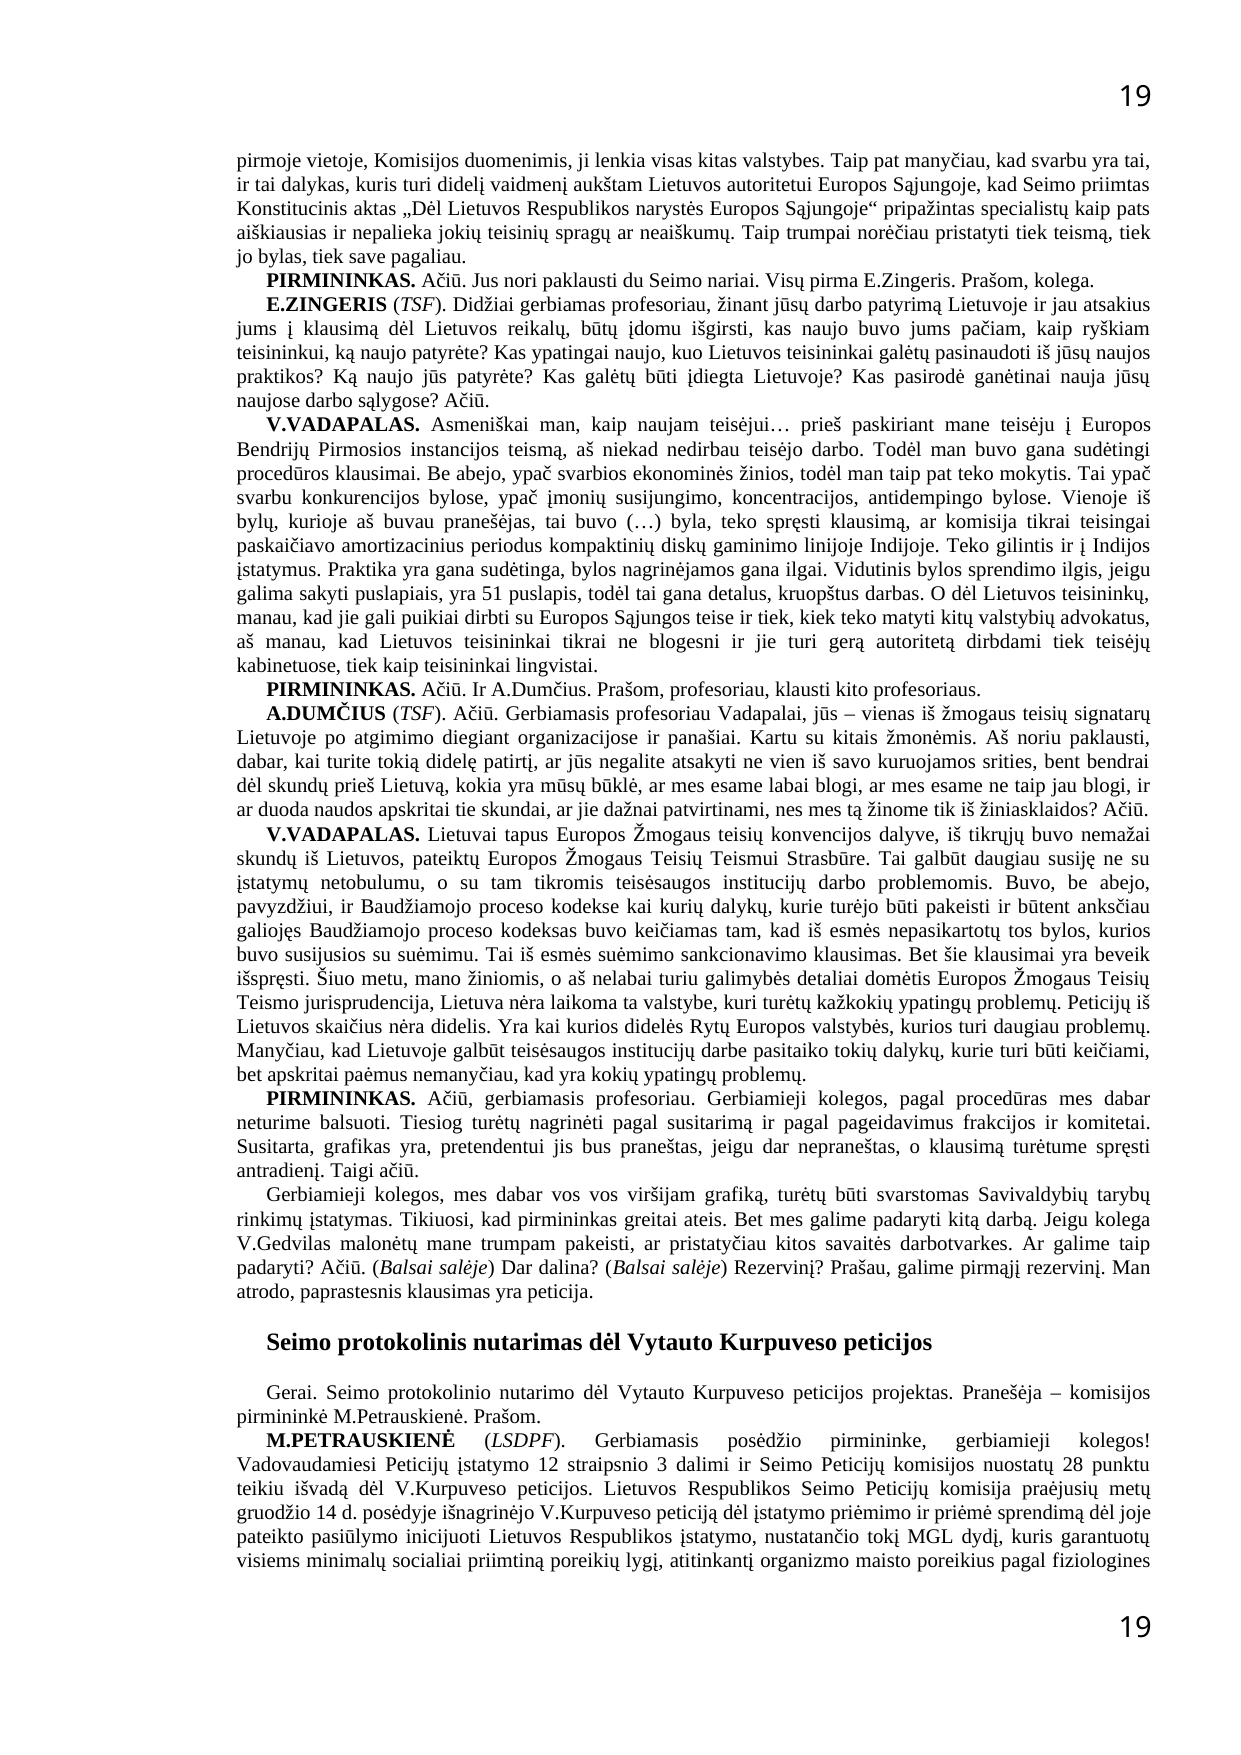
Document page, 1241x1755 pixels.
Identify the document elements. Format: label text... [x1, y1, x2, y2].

text V.VADAPALAS. Asmeniškai man, kaip naujam teisėjui… prieš paskiriant mane teisėju į Europos Bendrijų Pirmosios instancijos teismą, aš niekad nedirbau teisėjo darbo. Todėl man buvo gana sudėtingi procedūros klausimai. Be abejo, ypač svarbios ekonominės žinios, todėl man taip pat teko mokytis. Tai ypač svarbu konkurencijos bylose, ypač įmonių susijungimo, koncentracijos, antidempingo bylose. Vienoje iš bylų, kurioje aš buvau pranešėjas, tai buvo (…) byla, teko spręsti klausimą, ar komisija tikrai teisingai paskaičiavo amortizacinius periodus kompaktinių diskų gaminimo linijoje Indijoje. Teko gilintis ir į Indijos įstatymus. Praktika yra gana sudėtinga, bylos nagrinėjamos gana ilgai. Vidutinis bylos sprendimo ilgis, jeigu galima sakyti puslapiais, yra 51 puslapis, todėl tai gana detalus, kruopštus darbas. O dėl Lietuvos teisininkų, manau, kad jie gali puikiai dirbti su Europos Sąjungos teise ir tiek, kiek teko matyti kitų valstybių advokatus, aš manau, kad Lietuvos teisininkai tikrai ne blogesni ir jie turi gerą autoritetą dirbdami tiek teisėjų kabinetuose, tiek kaip teisininkai lingvistai. [236, 412, 1152, 677]
text Gerai. Seimo protokolinio nutarimo dėl Vytauto Kurpuveso peticijos projektas. Pranešėja – komisijos pirmininkė M.Petrauskienė. Prašom. [236, 1379, 1152, 1428]
text A.DUMČIUS (TSF). Ačiū. Gerbiamasis profesoriau Vadapalai, jūs – vienas iš žmogaus teisių signatarų Lietuvoje po atgimimo diegiant organizacijose ir panašiai. Kartu su kitais žmonėmis. Aš noriu paklausti, dabar, kai turite tokią didelę patirtį, ar jūs negalite atsakyti ne vien iš savo kuruojamos srities, bent bendrai dėl skundų prieš Lietuvą, kokia yra mūsų būklė, ar mes esame labai blogi, ar mes esame ne taip jau blogi, ir ar duoda naudos apskritai tie skundai, ar jie dažnai patvirtinami, nes mes tą žinome tik iš žiniasklaidos? Ačiū. [236, 701, 1152, 821]
text E.ZINGERIS (TSF). Didžiai gerbiamas profesoriau, žinant jūsų darbo patyrimą Lietuvoje ir jau atsakius jums į klausimą dėl Lietuvos reikalų, būtų įdomu išgirsti, kas naujo buvo jums pačiam, kaip ryškiam teisininkui, ką naujo patyrėte? Kas ypatingai naujo, kuo Lietuvos teisininkai galėtų pasinaudoti iš jūsų naujos praktikos? Ką naujo jūs patyrėte? Kas galėtų būti įdiegta Lietuvoje? Kas pasirodė ganėtinai nauja jūsų naujose darbo sąlygose? Ačiū. [236, 292, 1152, 412]
text pirmoje vietoje, Komisijos duomenimis, ji lenkia visas kitas valstybes. Taip pat manyčiau, kad svarbu yra tai, ir tai dalykas, kuris turi didelį vaidmenį aukštam Lietuvos autoritetui Europos Sąjungoje, kad Seimo priimtas Konstitucinis aktas „Dėl Lietuvos Respublikos narystės Europos Sąjungoje“ pripažintas specialistų kaip pats aiškiausias ir nepalieka jokių teisinių spragų ar neaiškumų. Taip trumpai norėčiau pristatyti tiek teismą, tiek jo bylas, tiek save pagaliau. [236, 148, 1152, 268]
text Seimo protokolinis nutarimas dėl Vytauto Kurpuveso peticijos [236, 1327, 1152, 1356]
text M.PETRAUSKIENĖ (LSDPF). Gerbiamasis posėdžio pirmininke, gerbiamieji kolegos! Vadovaudamiesi Peticijų įstatymo 12 straipsnio 3 dalimi ir Seimo Peticijų komisijos nuostatų 28 punktu teikiu išvadą dėl V.Kurpuveso peticijos. Lietuvos Respublikos Seimo Peticijų komisija praėjusių metų gruodžio 14 d. posėdyje išnagrinėjo V.Kurpuveso peticiją dėl įstatymo priėmimo ir priėmė sprendimą dėl joje pateikto pasiūlymo inicijuoti Lietuvos Respublikos įstatymo, nustatančio tokį MGL dydį, kuris garantuotų visiems minimalų socialiai priimtiną poreikių lygį, atitinkantį organizmo maisto poreikius pagal fiziologines [236, 1428, 1152, 1572]
text PIRMININKAS. Ačiū. Jus nori paklausti du Seimo nariai. Visų pirma E.Zingeris. Prašom, kolega. [236, 268, 1152, 292]
text Gerbiamieji kolegos, mes dabar vos vos viršijam grafiką, turėtų būti svarstomas Savivaldybių tarybų rinkimų įstatymas. Tikiuosi, kad pirmininkas greitai ateis. Bet mes galime padaryti kitą darbą. Jeigu kolega V.Gedvilas malonėtų mane trumpam pakeisti, ar pristatyčiau kitos savaitės darbotvarkes. Ar galime taip padaryti? Ačiū. (Balsai salėje) Dar dalina? (Balsai salėje) Rezervinį? Prašau, galime pirmąjį rezervinį. Man atrodo, paprastesnis klausimas yra peticija. [236, 1182, 1152, 1303]
text V.VADAPALAS. Lietuvai tapus Europos Žmogaus teisių konvencijos dalyve, iš tikrųjų buvo nemažai skundų iš Lietuvos, pateiktų Europos Žmogaus Teisių Teismui Strasbūre. Tai galbūt daugiau susiję ne su įstatymų netobulumu, o su tam tikromis teisėsaugos institucijų darbo problemomis. Buvo, be abejo, pavyzdžiui, ir Baudžiamojo proceso kodekse kai kurių dalykų, kurie turėjo būti pakeisti ir būtent anksčiau galiojęs Baudžiamojo proceso kodeksas buvo keičiamas tam, kad iš esmės nepasikartotų tos bylos, kurios buvo susijusios su suėmimu. Tai iš esmės suėmimo sankcionavimo klausimas. Bet šie klausimai yra beveik išspręsti. Šiuo metu, mano žiniomis, o aš nelabai turiu galimybės detaliai domėtis Europos Žmogaus Teisių Teismo jurisprudencija, Lietuva nėra laikoma ta valstybe, kuri turėtų kažkokių ypatingų problemų. Peticijų iš Lietuvos skaičius nėra didelis. Yra kai kurios didelės Rytų Europos valstybės, kurios turi daugiau problemų. Manyčiau, kad Lietuvoje galbūt teisėsaugos institucijų darbe pasitaiko tokių dalykų, kurie turi būti keičiami, bet apskritai paėmus nemanyčiau, kad yra kokių ypatingų problemų. [236, 821, 1152, 1086]
text PIRMININKAS. Ačiū, gerbiamasis profesoriau. Gerbiamieji kolegos, pagal procedūras mes dabar neturime balsuoti. Tiesiog turėtų nagrinėti pagal susitarimą ir pagal pageidavimus frakcijos ir komitetai. Susitarta, grafikas yra, pretendentui jis bus praneštas, jeigu dar nepraneštas, o klausimą turėtume spręsti antradienį. Taigi ačiū. [236, 1086, 1152, 1182]
text PIRMININKAS. Ačiū. Ir A.Dumčius. Prašom, profesoriau, klausti kito profesoriaus. [236, 677, 1152, 701]
